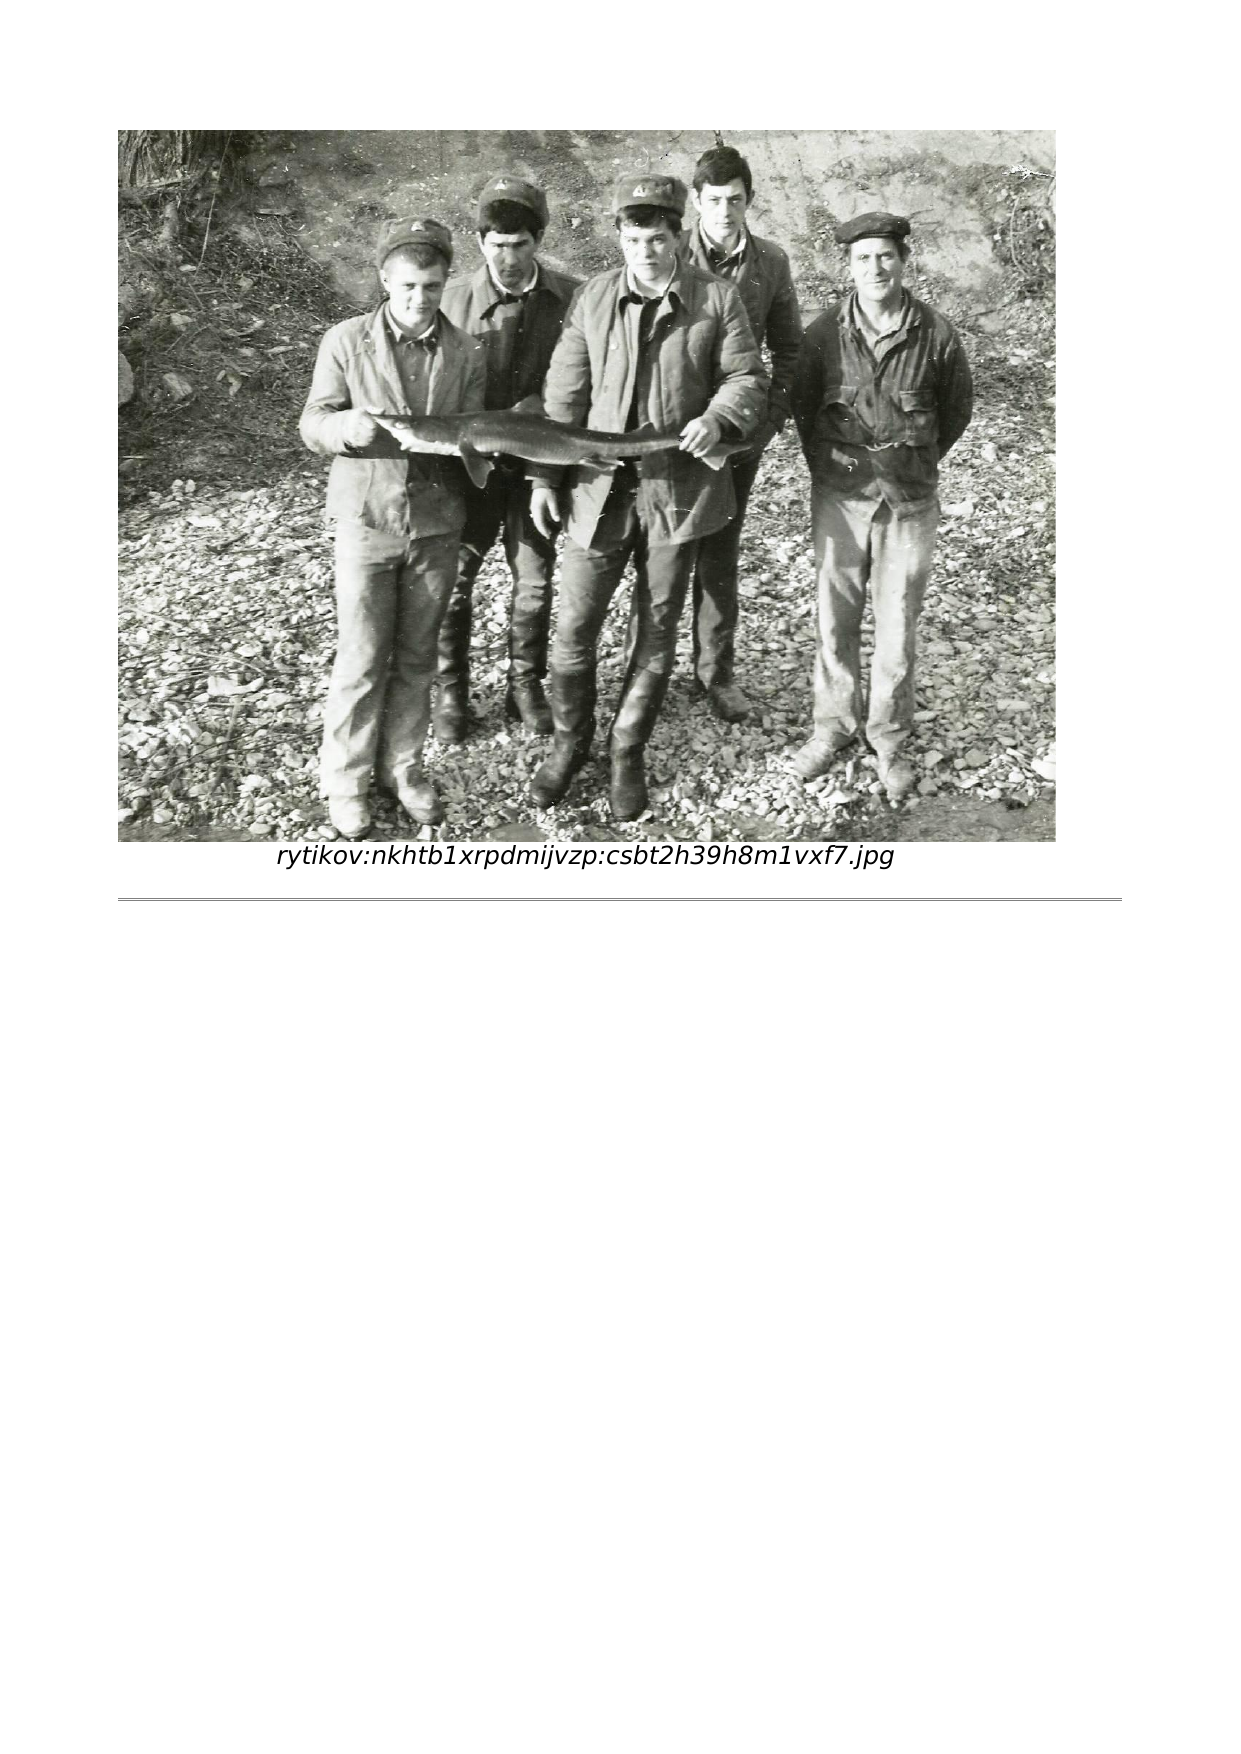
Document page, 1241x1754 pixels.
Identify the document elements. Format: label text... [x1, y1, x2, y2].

picture [118, 130, 1056, 842]
text rytikov:nkhtb1xrpdmijvzp:csbt2h39h8m1vxf7.jpg [118, 842, 1056, 871]
